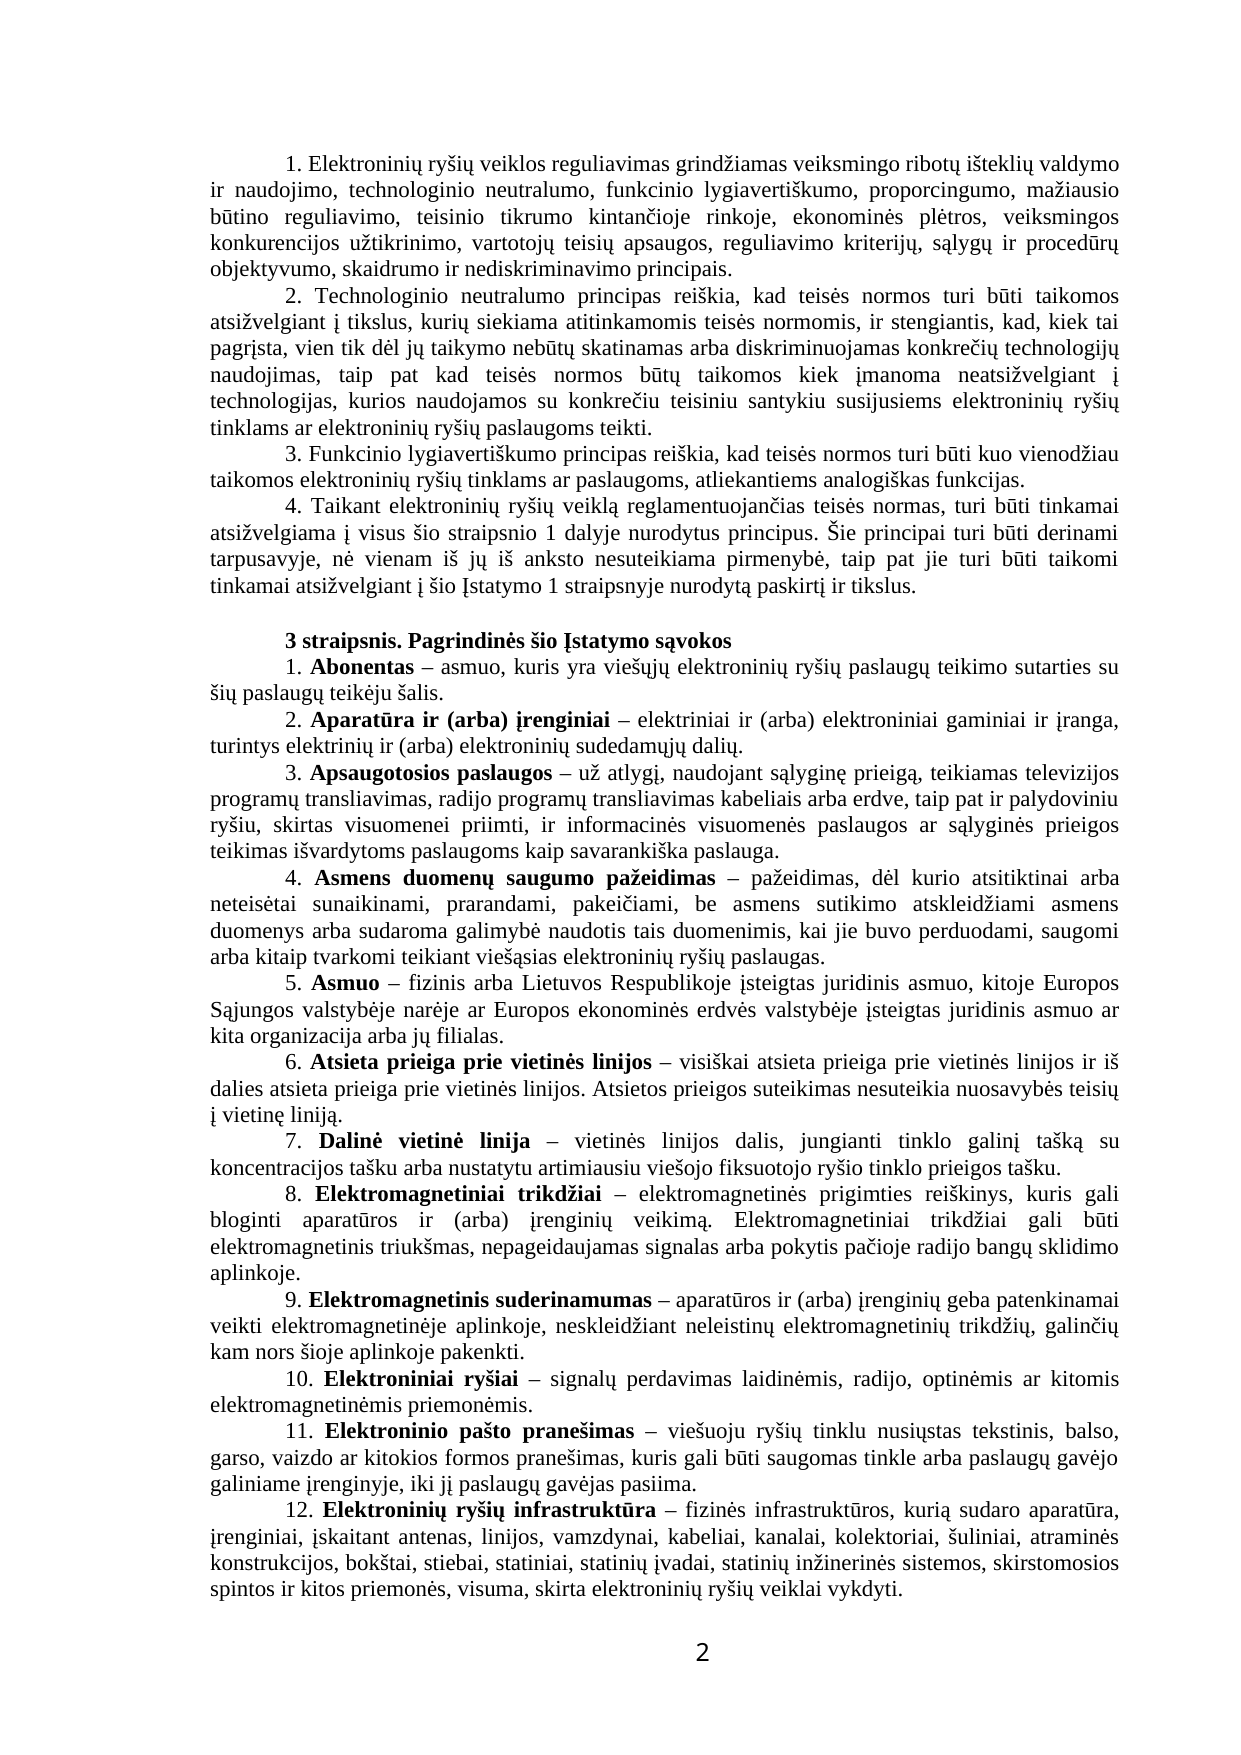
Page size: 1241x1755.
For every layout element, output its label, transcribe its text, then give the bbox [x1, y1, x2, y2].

text 4. Asmens duomenų saugumo pažeidimas – pažeidimas, dėl kurio atsitiktinai arba neteisėtai sunaikinami, prarandami, pakeičiami, be asmens sutikimo atskleidžiami asmens duomenys arba sudaroma galimybė naudotis tais duomenimis, kai jie buvo perduodami, saugomi arba kitaip tvarkomi teikiant viešąsias elektroninių ryšių paslaugas. [210, 864, 1120, 969]
text 2. Technologinio neutralumo principas reiškia, kad teisės normos turi būti taikomos atsižvelgiant į tikslus, kurių siekiama atitinkamomis teisės normomis, ir stengiantis, kad, kiek tai pagrįsta, vien tik dėl jų taikymo nebūtų skatinamas arba diskriminuojamas konkrečių technologijų naudojimas, taip pat kad teisės normos būtų taikomos kiek įmanoma neatsižvelgiant į technologijas, kurios naudojamos su konkrečiu teisiniu santykiu susijusiems elektroninių ryšių tinklams ar elektroninių ryšių paslaugoms teikti. [210, 282, 1120, 440]
text 12. Elektroninių ryšių infrastruktūra – fizinės infrastruktūros, kurią sudaro aparatūra, įrenginiai, įskaitant antenas, linijos, vamzdynai, kabeliai, kanalai, kolektoriai, šuliniai, atraminės konstrukcijos, bokštai, stiebai, statiniai, statinių įvadai, statinių inžinerinės sistemos, skirstomosios spintos ir kitos priemonės, visuma, skirta elektroninių ryšių veiklai vykdyti. [210, 1496, 1120, 1602]
text 1. Elektroninių ryšių veiklos reguliavimas grindžiamas veiksmingo ribotų išteklių valdymo ir naudojimo, technologinio neutralumo, funkcinio lygiavertiškumo, proporcingumo, mažiausio būtino reguliavimo, teisinio tikrumo kintančioje rinkoje, ekonominės plėtros, veiksmingos konkurencijos užtikrinimo, vartotojų teisių apsaugos, reguliavimo kriterijų, sąlygų ir procedūrų objektyvumo, skaidrumo ir nediskriminavimo principais. [210, 150, 1120, 282]
text 4. Taikant elektroninių ryšių veiklą reglamentuojančias teisės normas, turi būti tinkamai atsižvelgiama į visus šio straipsnio 1 dalyje nurodytus principus. Šie principai turi būti derinami tarpusavyje, nė vienam iš jų iš anksto nesuteikiama pirmenybė, taip pat jie turi būti taikomi tinkamai atsižvelgiant į šio Įstatymo 1 straipsnyje nurodytą paskirtį ir tikslus. [210, 493, 1120, 598]
text 6. Atsieta prieiga prie vietinės linijos – visiškai atsieta prieiga prie vietinės linijos ir iš dalies atsieta prieiga prie vietinės linijos. Atsietos prieigos suteikimas nesuteikia nuosavybės teisių į vietinę liniją. [210, 1048, 1120, 1127]
text 2. Aparatūra ir (arba) įrenginiai – elektriniai ir (arba) elektroniniai gaminiai ir įranga, turintys elektrinių ir (arba) elektroninių sudedamųjų dalių. [210, 706, 1120, 758]
text 11. Elektroninio pašto pranešimas – viešuoju ryšių tinklu nusiųstas tekstinis, balso, garso, vaizdo ar kitokios formos pranešimas, kuris gali būti saugomas tinkle arba paslaugų gavėjo galiniame įrenginyje, iki jį paslaugų gavėjas pasiima. [210, 1417, 1120, 1496]
text 3. Apsaugotosios paslaugos – už atlygį, naudojant sąlyginę prieigą, teikiamas televizijos programų transliavimas, radijo programų transliavimas kabeliais arba erdve, taip pat ir palydoviniu ryšiu, skirtas visuomenei priimti, ir informacinės visuomenės paslaugos ar sąlyginės prieigos teikimas išvardytoms paslaugoms kaip savarankiška paslauga. [210, 758, 1120, 864]
text 9. Elektromagnetinis suderinamumas – aparatūros ir (arba) įrenginių geba patenkinamai veikti elektromagnetinėje aplinkoje, neskleidžiant neleistinų elektromagnetinių trikdžių, galinčių kam nors šioje aplinkoje pakenkti. [210, 1286, 1120, 1365]
text 1. Abonentas – asmuo, kuris yra viešųjų elektroninių ryšių paslaugų teikimo sutarties su šių paslaugų teikėju šalis. [210, 653, 1120, 706]
text 3 straipsnis. Pagrindinės šio Įstatymo sąvokos [210, 627, 1120, 653]
text 8. Elektromagnetiniai trikdžiai – elektromagnetinės prigimties reiškinys, kuris gali bloginti aparatūros ir (arba) įrenginių veikimą. Elektromagnetiniai trikdžiai gali būti elektromagnetinis triukšmas, nepageidaujamas signalas arba pokytis pačioje radijo bangų sklidimo aplinkoje. [210, 1180, 1120, 1286]
text 7. Dalinė vietinė linija – vietinės linijos dalis, jungianti tinklo galinį tašką su koncentracijos tašku arba nustatytu artimiausiu viešojo fiksuotojo ryšio tinklo prieigos tašku. [210, 1127, 1120, 1180]
text 3. Funkcinio lygiavertiškumo principas reiškia, kad teisės normos turi būti kuo vienodžiau taikomos elektroninių ryšių tinklams ar paslaugoms, atliekantiems analogiškas funkcijas. [210, 440, 1120, 493]
text 5. Asmuo – fizinis arba Lietuvos Respublikoje įsteigtas juridinis asmuo, kitoje Europos Sąjungos valstybėje narėje ar Europos ekonominės erdvės valstybėje įsteigtas juridinis asmuo ar kita organizacija arba jų filialas. [210, 969, 1120, 1048]
text 10. Elektroniniai ryšiai – signalų perdavimas laidinėmis, radijo, optinėmis ar kitomis elektromagnetinėmis priemonėmis. [210, 1365, 1120, 1417]
